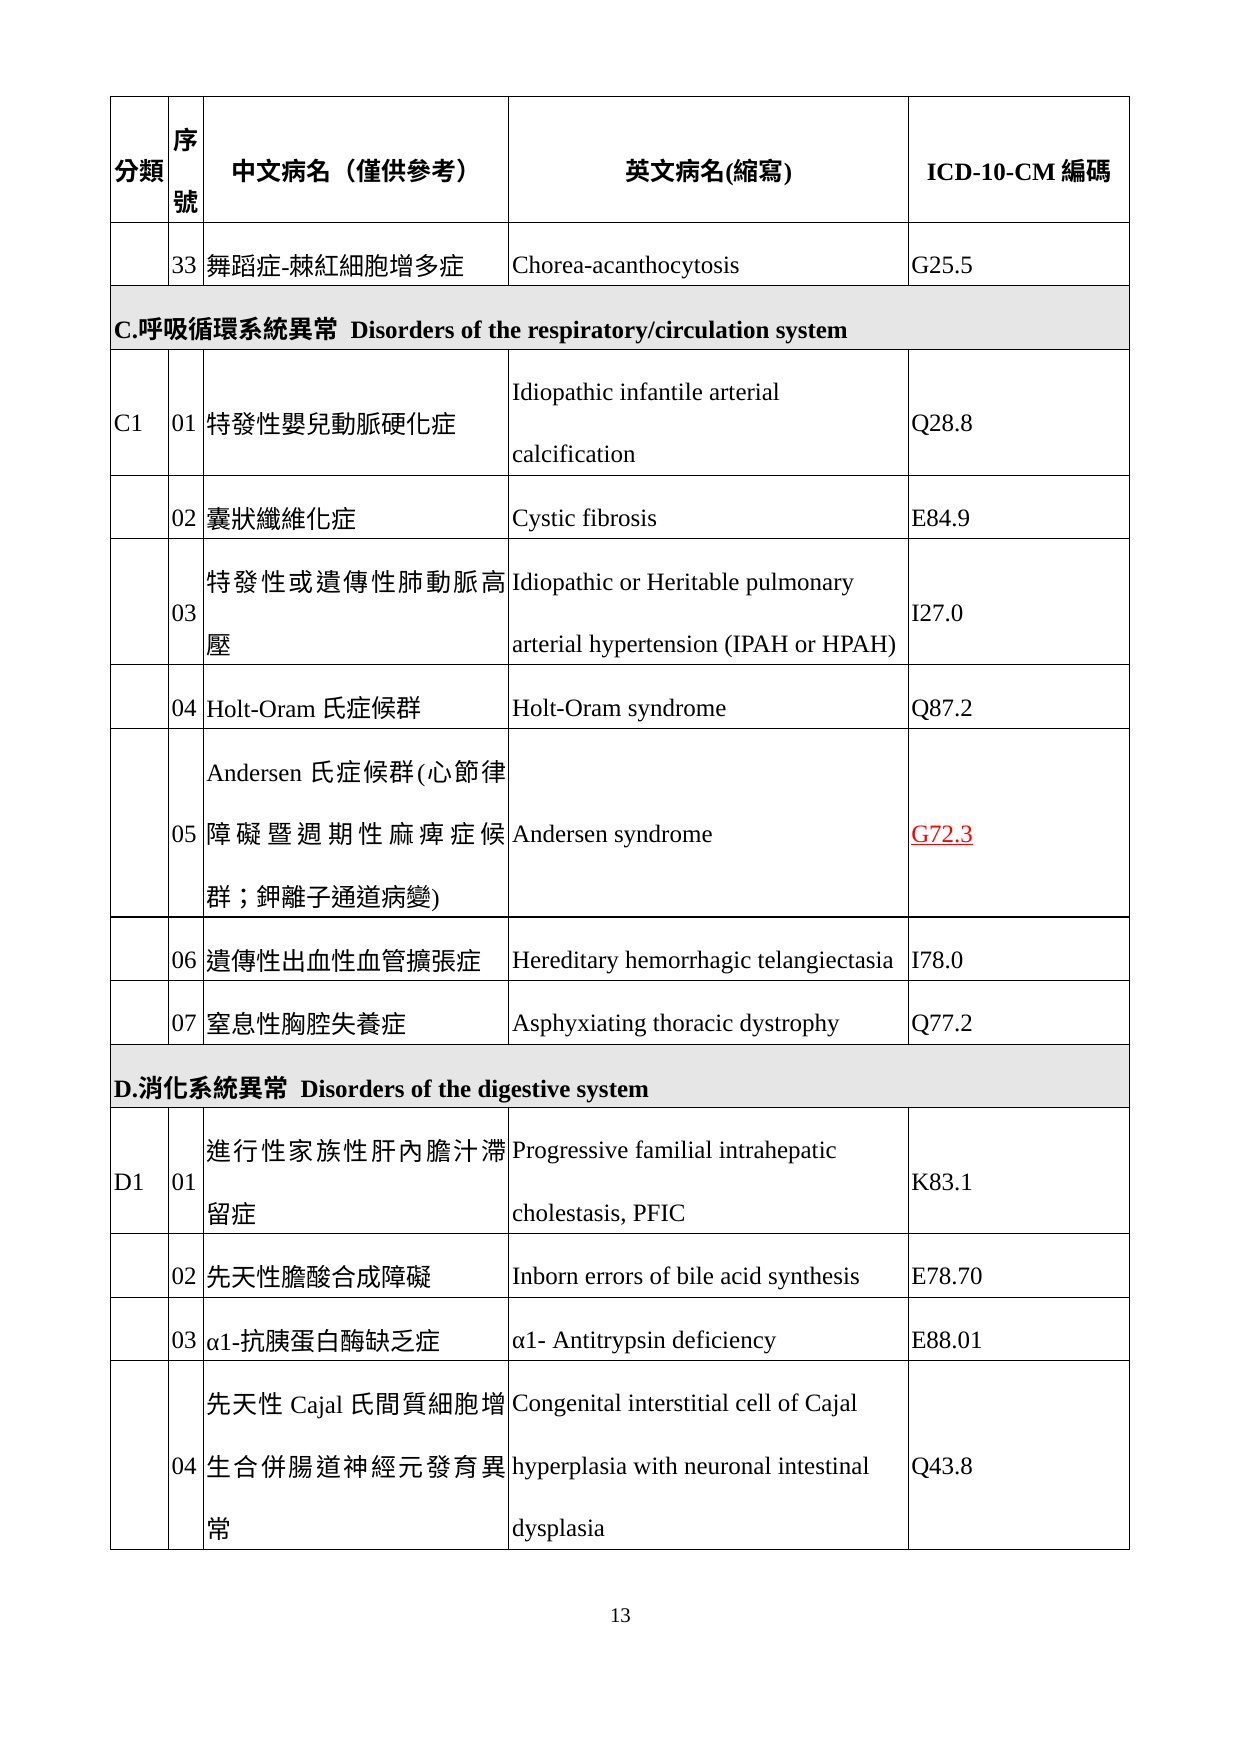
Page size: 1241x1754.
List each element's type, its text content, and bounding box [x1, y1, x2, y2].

table_header 英文病名(縮寫) [509, 97, 908, 222]
table_cell [111, 539, 168, 664]
table_cell Q43.8 [909, 1361, 1129, 1549]
table_cell 特發性嬰兒動脈硬化症 [204, 350, 508, 475]
table_cell [111, 729, 168, 916]
table_cell Q87.2 [909, 665, 1129, 728]
table_header 分類 [111, 97, 168, 222]
table_cell 先天性Cajal氏間質細胞增生合併腸道神經元發育異常 [204, 1361, 508, 1549]
table_cell [111, 981, 168, 1043]
table_cell [111, 476, 168, 538]
table_cell 04 [169, 665, 203, 728]
table_cell Chorea-acanthocytosis [509, 223, 908, 285]
table_cell Holt-Oram氏症候群 [204, 665, 508, 728]
table_cell I27.0 [909, 539, 1129, 664]
table_cell Holt-Oram syndrome [509, 665, 908, 728]
table_cell E84.9 [909, 476, 1129, 538]
table_cell Inborn errors of bile acid synthesis [509, 1234, 908, 1297]
table_cell G72.3 [909, 729, 1129, 916]
table_cell 進行性家族性肝內膽汁滯留症 [204, 1108, 508, 1233]
table_cell α1-抗胰蛋白酶缺乏症 [204, 1298, 508, 1360]
table_cell 07 [169, 981, 203, 1043]
table_cell Congenital interstitial cell of Cajal hyperplasia with neuronal intestinal dysplasia [509, 1361, 908, 1549]
table_cell Hereditary hemorrhagic telangiectasia [509, 918, 908, 980]
table_cell 01 [169, 1108, 203, 1233]
table_cell 02 [169, 1234, 203, 1297]
table_cell C1 [111, 350, 168, 475]
table_cell I78.0 [909, 918, 1129, 980]
table_cell 06 [169, 918, 203, 980]
table_header 序號 [169, 97, 203, 222]
table_cell [111, 918, 168, 980]
table_cell K83.1 [909, 1108, 1129, 1233]
table_header 中文病名（僅供參考） [204, 97, 508, 222]
table_cell 先天性膽酸合成障礙 [204, 1234, 508, 1297]
table_cell G25.5 [909, 223, 1129, 285]
table_cell α1- Antitrypsin deficiency [509, 1298, 908, 1360]
table_cell 遺傳性出血性血管擴張症 [204, 918, 508, 980]
table_cell 01 [169, 350, 203, 475]
table_cell D1 [111, 1108, 168, 1233]
table_cell Asphyxiating thoracic dystrophy [509, 981, 908, 1043]
table_cell 舞蹈症-棘紅細胞增多症 [204, 223, 508, 285]
table_cell Q28.8 [909, 350, 1129, 475]
table_cell Andersen氏症候群(心節律障礙暨週期性麻痺症候群；鉀離子通道病變) [204, 729, 508, 916]
table_cell [111, 1234, 168, 1297]
table_cell Q77.2 [909, 981, 1129, 1043]
table_cell Andersen syndrome [509, 729, 908, 916]
table_cell 03 [169, 539, 203, 664]
table_cell E88.01 [909, 1298, 1129, 1360]
table_cell [111, 665, 168, 728]
table_cell [111, 1298, 168, 1360]
table_cell 特發性或遺傳性肺動脈高壓 [204, 539, 508, 664]
table_cell [111, 223, 168, 285]
table_cell 04 [169, 1361, 203, 1549]
table_cell 05 [169, 729, 203, 916]
table_cell Idiopathic infantile arterial calcification [509, 350, 908, 475]
table_cell Cystic fibrosis [509, 476, 908, 538]
table_cell D.消化系統異常 Disorders of the digestive system [111, 1045, 1129, 1107]
table_cell [111, 1361, 168, 1549]
table_cell Progressive familial intrahepatic cholestasis, PFIC [509, 1108, 908, 1233]
table_cell Idiopathic or Heritable pulmonary arterial hypertension (IPAH or HPAH) [509, 539, 908, 664]
table_cell C.呼吸循環系統異常 Disorders of the respiratory/circulation system [111, 286, 1129, 349]
table_header ICD-10-CM編碼 [909, 97, 1129, 222]
table_cell E78.70 [909, 1234, 1129, 1297]
table_cell 02 [169, 476, 203, 538]
table_cell 33 [169, 223, 203, 285]
table_cell 囊狀纖維化症 [204, 476, 508, 538]
table_cell 03 [169, 1298, 203, 1360]
table_cell 窒息性胸腔失養症 [204, 981, 508, 1043]
